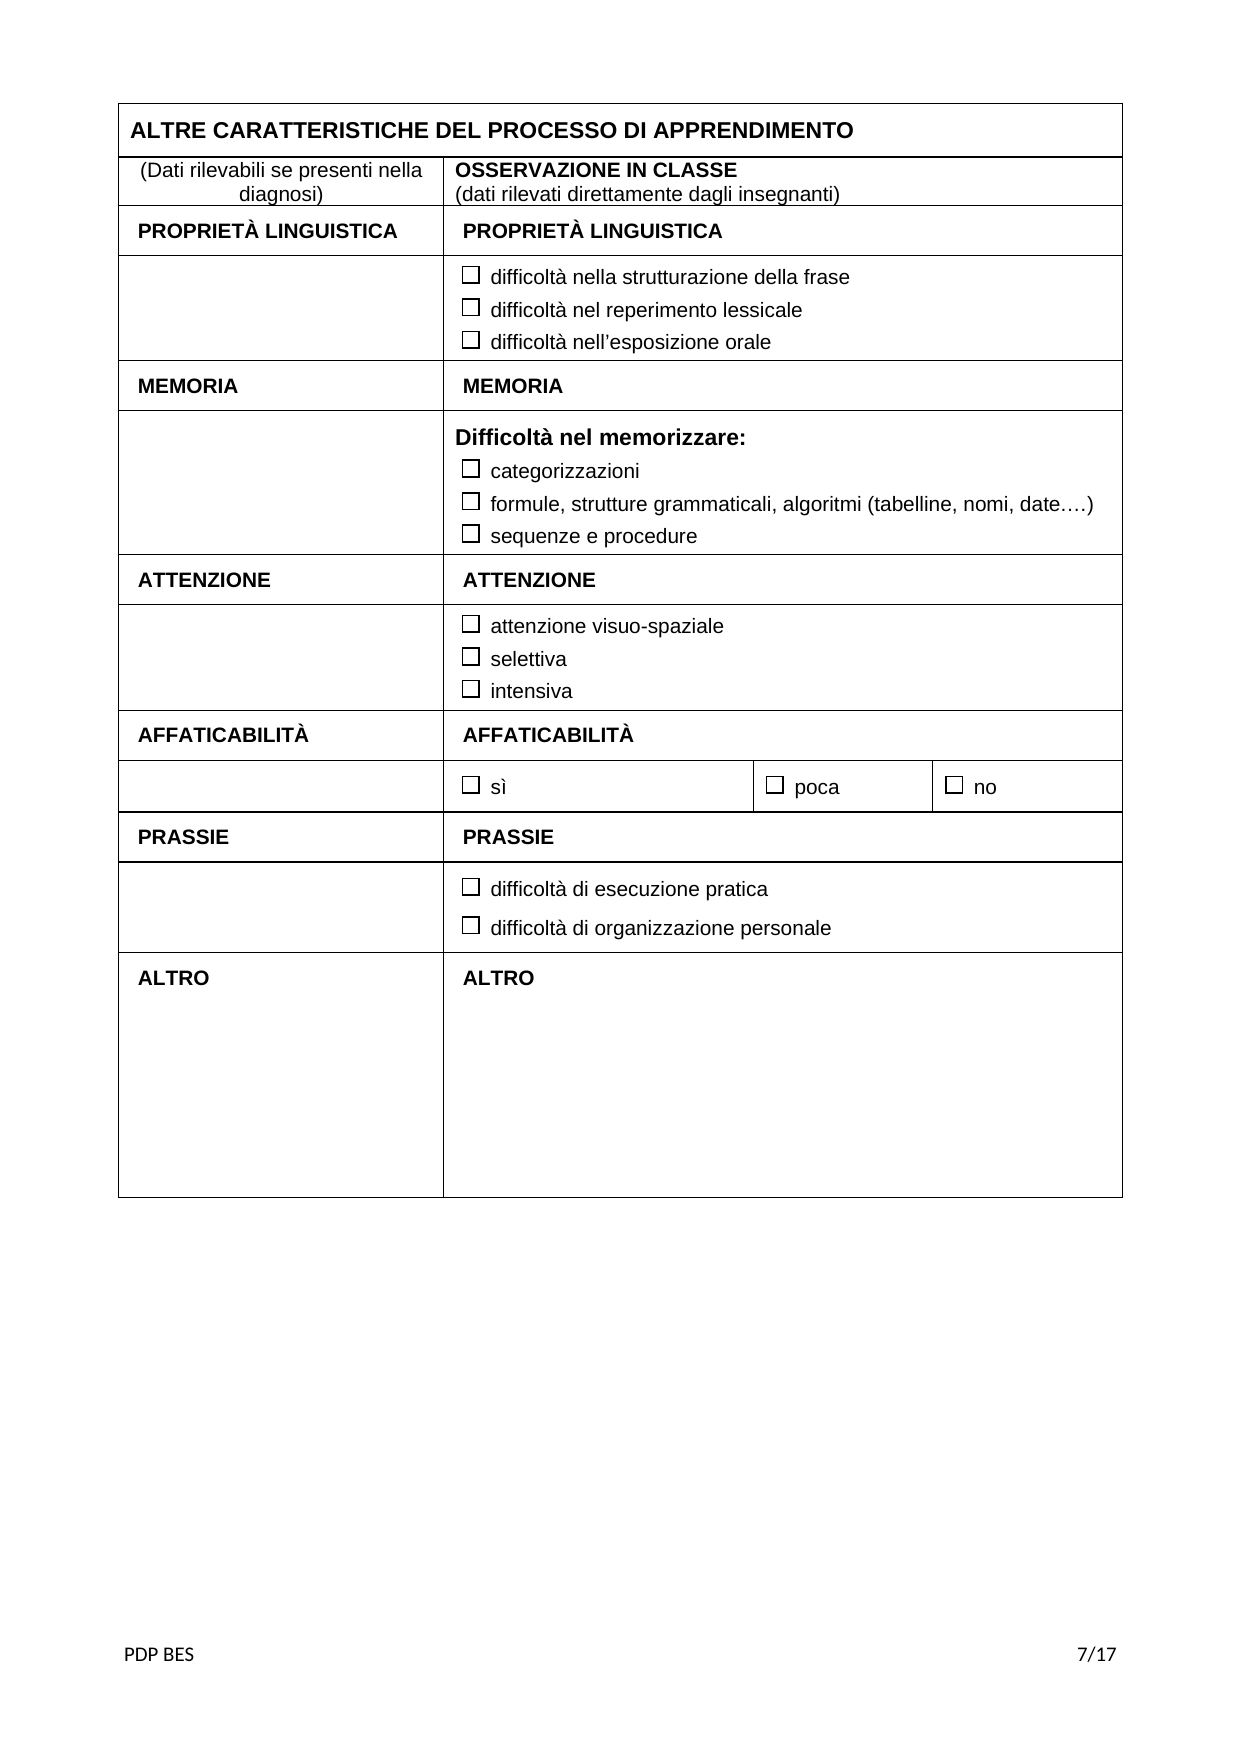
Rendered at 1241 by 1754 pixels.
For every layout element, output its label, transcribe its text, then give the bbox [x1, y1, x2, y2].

table_cell PROPRIETÀ LINGUISTICA [119, 206, 443, 255]
table_cell AFFATICABILITÀ [444, 711, 1122, 759]
table_cell difficoltà di esecuzione pratica difficoltà di organizzazione personale [444, 863, 1122, 952]
table_cell AFFATICABILITÀ [119, 711, 443, 759]
table_cell ALTRO [119, 953, 443, 1197]
table_cell ALTRO [444, 953, 1122, 1197]
table_cell no [933, 761, 1122, 811]
table_cell MEMORIA [444, 361, 1122, 410]
table_cell MEMORIA [119, 361, 443, 410]
table_cell [119, 761, 443, 811]
table_cell (Dati rilevabili se presenti nella diagnosi) [119, 158, 443, 205]
table_cell difficoltà nella strutturazione della frase difficoltà nel reperimento lessicale difficoltà nell’esposizione orale [444, 256, 1122, 360]
table_cell [119, 411, 443, 554]
table_cell PRASSIE [119, 813, 443, 861]
table_cell ATTENZIONE [444, 555, 1122, 604]
table_cell [119, 256, 443, 360]
table_cell ATTENZIONE [119, 555, 443, 604]
table_cell PRASSIE [444, 813, 1122, 861]
table_header ALTRE CARATTERISTICHE DEL PROCESSO DI APPRENDIMENTO [119, 104, 1122, 156]
table_cell [119, 605, 443, 709]
table_cell Difficoltà nel memorizzare: categorizzazioni formule, strutture grammaticali, algoritmi (tabelline, nomi, date.…) sequenze e procedure [444, 411, 1122, 554]
table_cell attenzione visuo-spaziale selettiva intensiva [444, 605, 1122, 709]
table_cell PROPRIETÀ LINGUISTICA [444, 206, 1122, 255]
table_cell sì [444, 761, 753, 811]
table_cell poca [754, 761, 932, 811]
table_cell [119, 863, 443, 952]
table_cell OSSERVAZIONE IN CLASSE (dati rilevati direttamente dagli insegnanti) [444, 158, 1122, 205]
